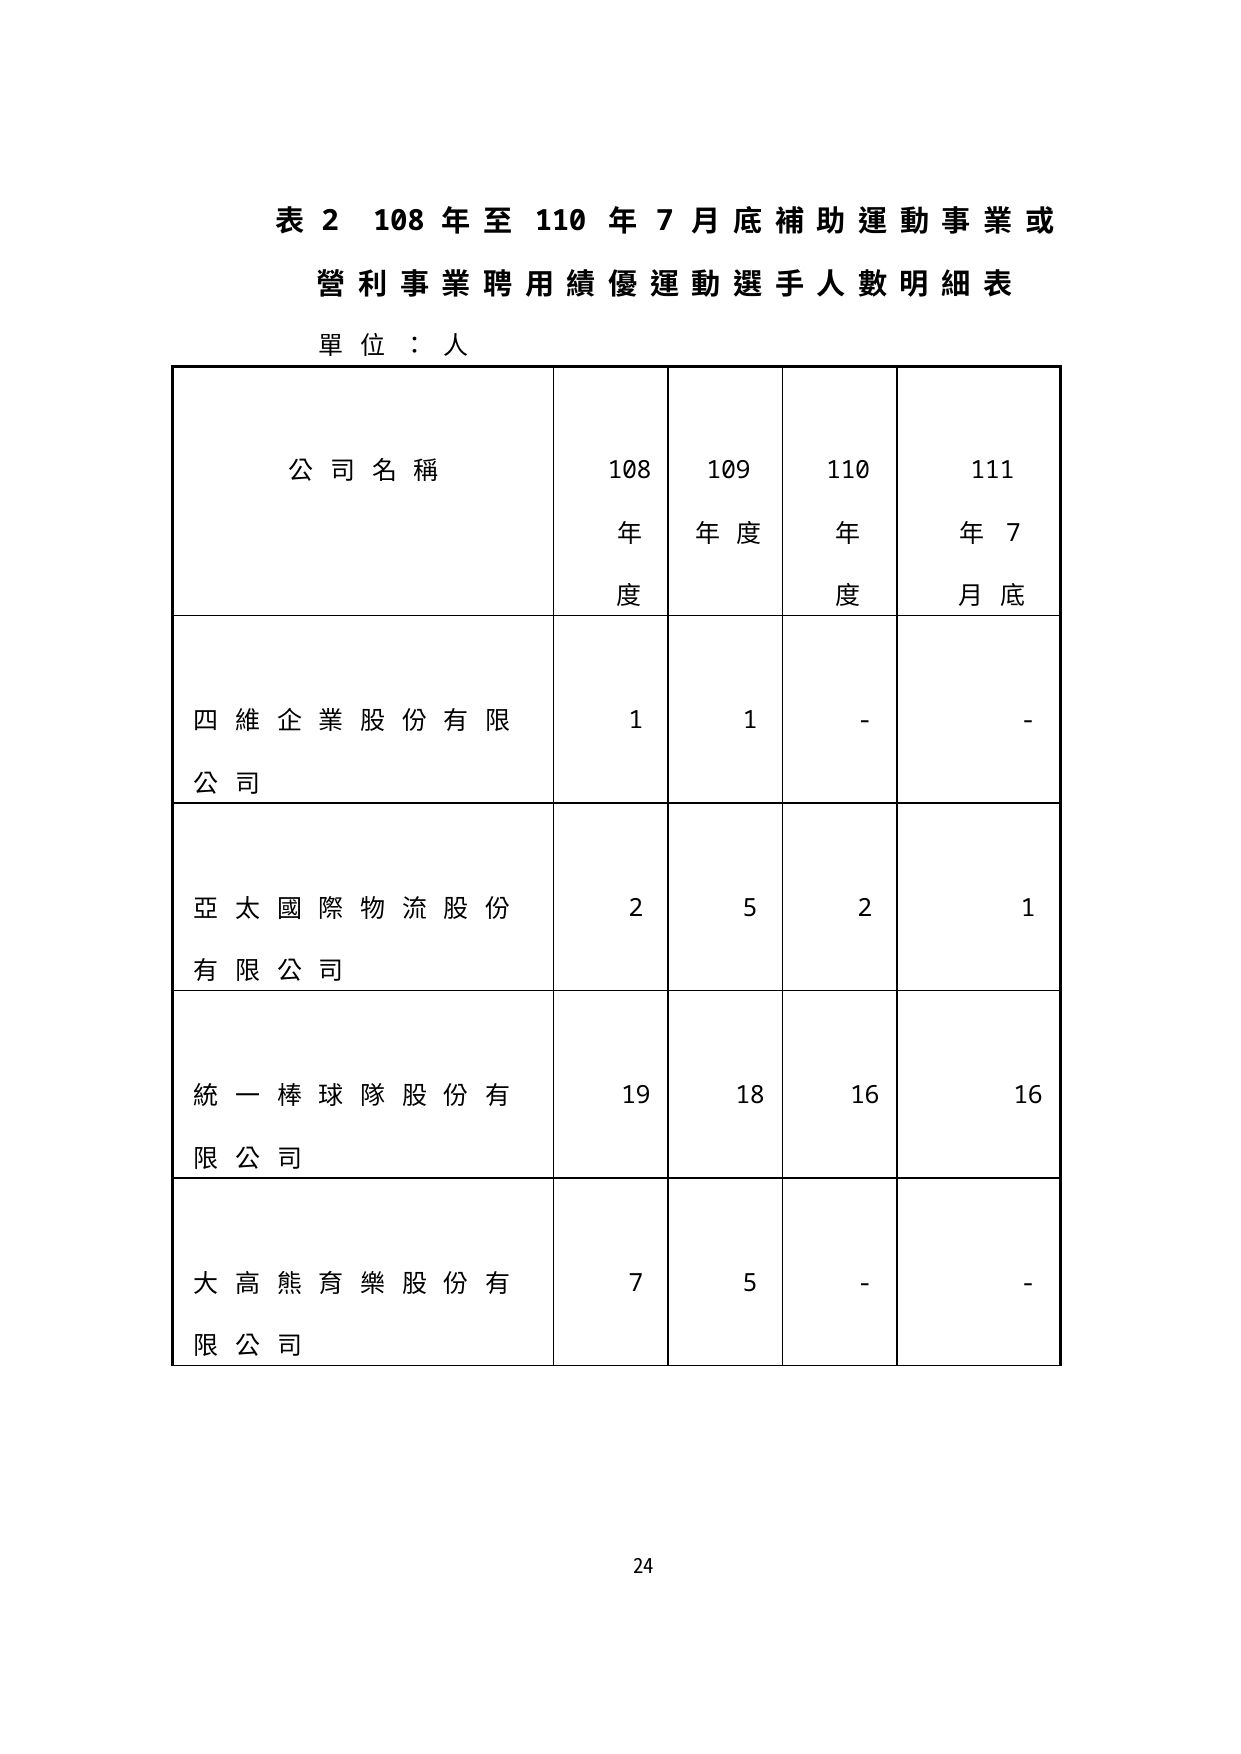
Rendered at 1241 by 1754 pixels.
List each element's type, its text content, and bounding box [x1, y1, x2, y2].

table_cell 統一棒球隊股份有限公司 [174, 991, 553, 1177]
table_cell 1 [898, 804, 1059, 990]
table_cell 18 [669, 991, 782, 1177]
table_cell 16 [898, 991, 1059, 1177]
table_header 110年度 [783, 368, 896, 615]
table_cell 大高熊育樂股份有限公司 [174, 1179, 553, 1365]
table_cell 1 [554, 616, 667, 802]
table_cell - [898, 1179, 1059, 1365]
table_cell 7 [554, 1179, 667, 1365]
table_header 109年度 [669, 368, 782, 615]
text 表2 108年至110年7月底補助運動事業或營利事業聘用績優運動選手人數明細表 單位：人 [186, 177, 1060, 365]
table_cell 1 [669, 616, 782, 802]
table_cell 16 [783, 991, 896, 1177]
table_header 公司名稱 [174, 368, 553, 615]
table_cell 5 [669, 804, 782, 990]
table_cell 19 [554, 991, 667, 1177]
table_cell - [783, 1179, 896, 1365]
table_cell 四維企業股份有限公司 [174, 616, 553, 802]
table_cell - [898, 616, 1059, 802]
table_cell - [783, 616, 896, 802]
table_cell 2 [554, 804, 667, 990]
table_cell 亞太國際物流股份有限公司 [174, 804, 553, 990]
table_header 108年度 [554, 368, 667, 615]
table_cell 2 [783, 804, 896, 990]
table_cell 5 [669, 1179, 782, 1365]
table_header 111年7月底 [898, 368, 1059, 615]
